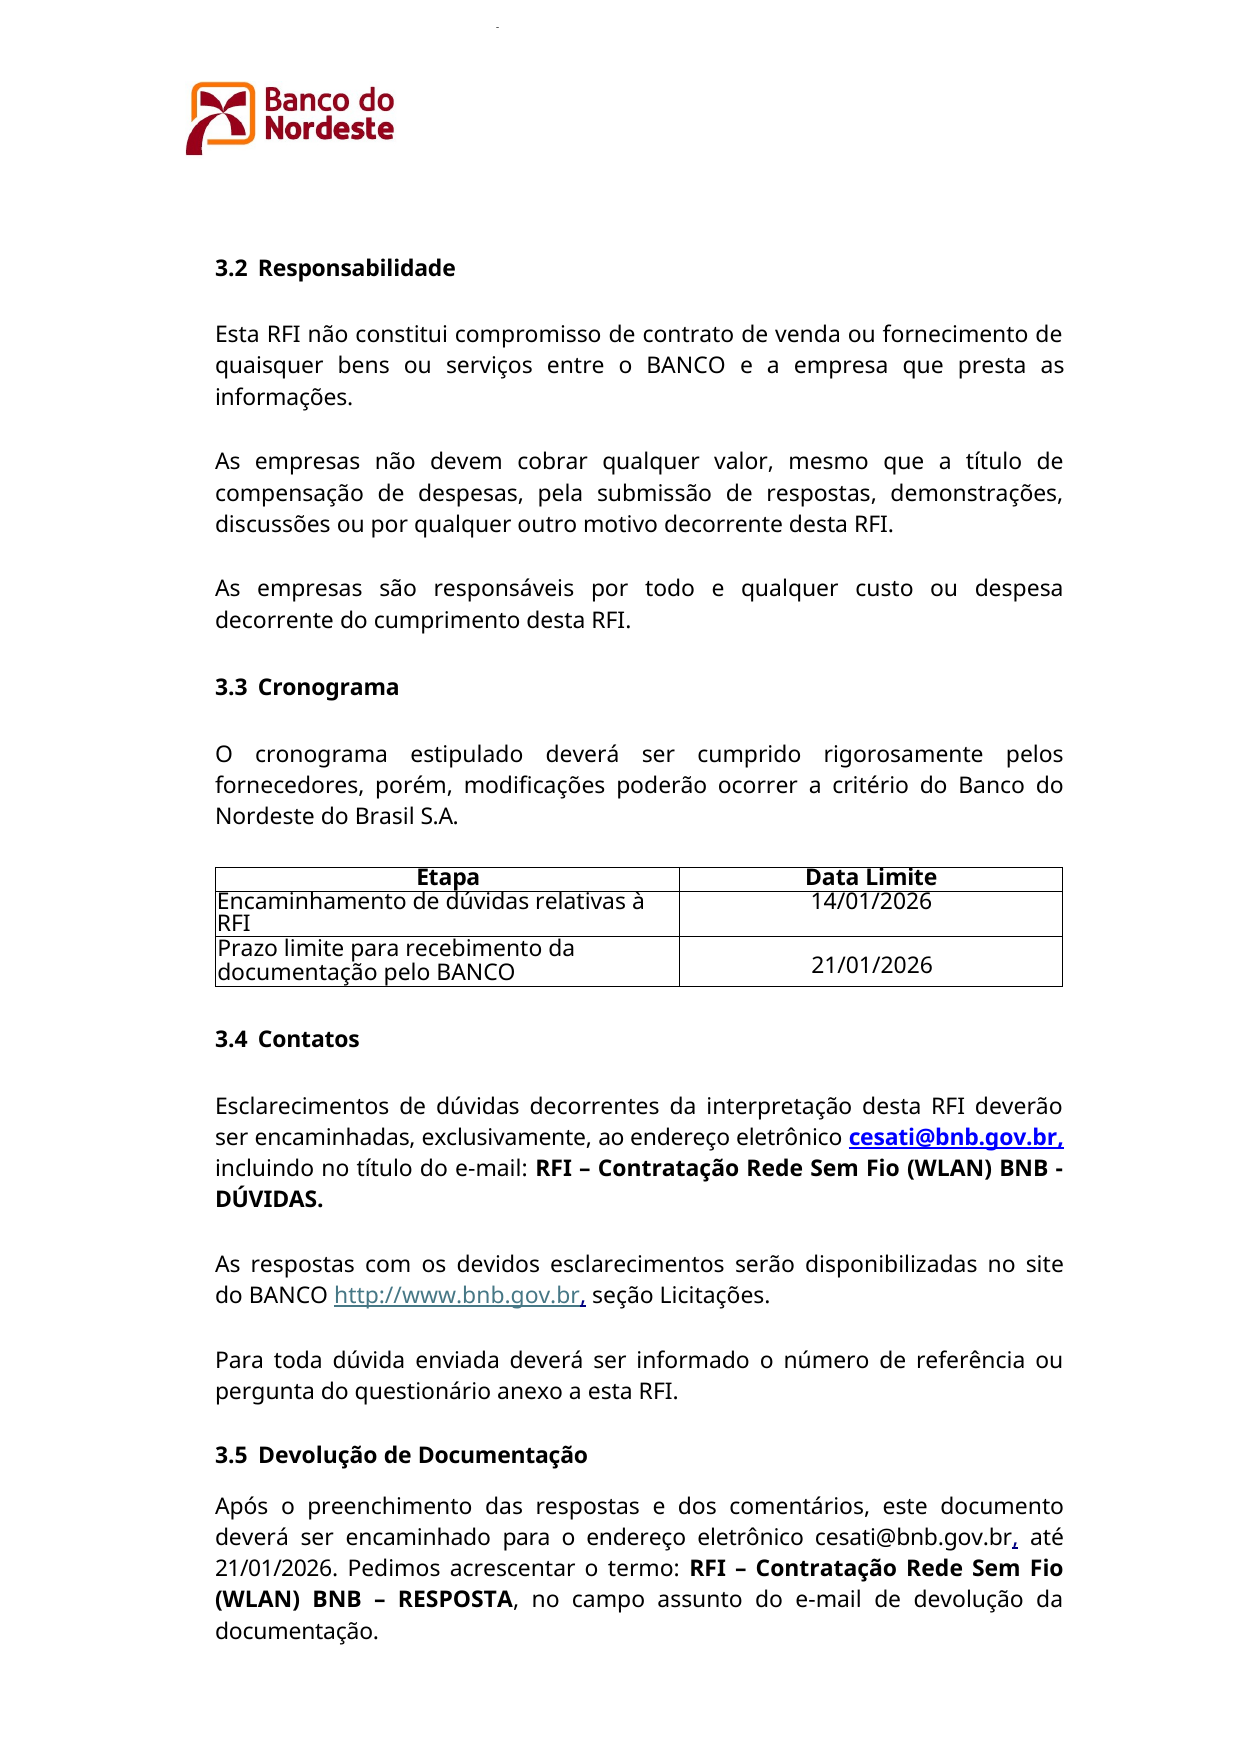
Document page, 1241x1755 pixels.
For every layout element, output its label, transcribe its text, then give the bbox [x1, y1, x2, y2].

text As empresas são responsáveis por todo e qualquer custo ou despesa decorrente do cumprimento desta RFI. [215, 572, 1064, 635]
table_header Data Limite [680, 868, 1062, 891]
list Responsabilidade [215, 251, 1078, 283]
text Esclarecimentos de dúvidas decorrentes da interpretação desta RFI deverão ser encaminhadas, exclusivamente, ao endereço eletrônico cesati@bnb.gov.br, incluindo no título do e-mail: RFI – Contratação Rede Sem Fio (WLAN) BNB - DÚVIDAS. [215, 1090, 1064, 1215]
table_cell 21/01/2026 [680, 937, 1062, 986]
list Contatos [215, 1023, 1078, 1054]
table_header Etapa [216, 868, 679, 891]
text Esta RFI não constitui compromisso de contrato de venda ou fornecimento de quaisquer bens ou serviços entre o BANCO e a empresa que presta as informações. [215, 318, 1064, 412]
text As respostas com os devidos esclarecimentos serão disponibilizadas no site do BANCO http://www.bnb.gov.br, seção Licitações. [215, 1248, 1078, 1310]
text Após o preenchimento das respostas e dos comentários, este documento deverá ser encaminhado para o endereço eletrônico cesati@bnb.gov.br, até 21/01/2026. Pedimos acrescentar o termo: RFI – Contratação Rede Sem Fio (WLAN) BNB – RESPOSTA, no campo assunto do e-mail de devolução da documentação. [215, 1489, 1064, 1646]
text O cronograma estipulado deverá ser cumprido rigorosamente pelos fornecedores, porém, modificações poderão ocorrer a critério do Banco do Nordeste do Brasil S.A. [215, 738, 1064, 832]
table_cell Encaminhamento de dúvidas relativas à RFI [216, 892, 679, 936]
text Para toda dúvida enviada deverá ser informado o número de referência ou pergunta do questionário anexo a esta RFI. [215, 1344, 1064, 1406]
table_cell 14/01/2026 [680, 892, 1062, 936]
list Cronograma [215, 671, 1078, 703]
table_cell Prazo limite para recebimento da documentação pelo BANCO [216, 937, 679, 986]
list Devolução de Documentação [215, 1439, 1078, 1471]
text As empresas não devem cobrar qualquer valor, mesmo que a título de compensação de despesas, pela submissão de respostas, demonstrações, discussões ou por qualquer outro motivo decorrente desta RFI. [215, 445, 1064, 539]
